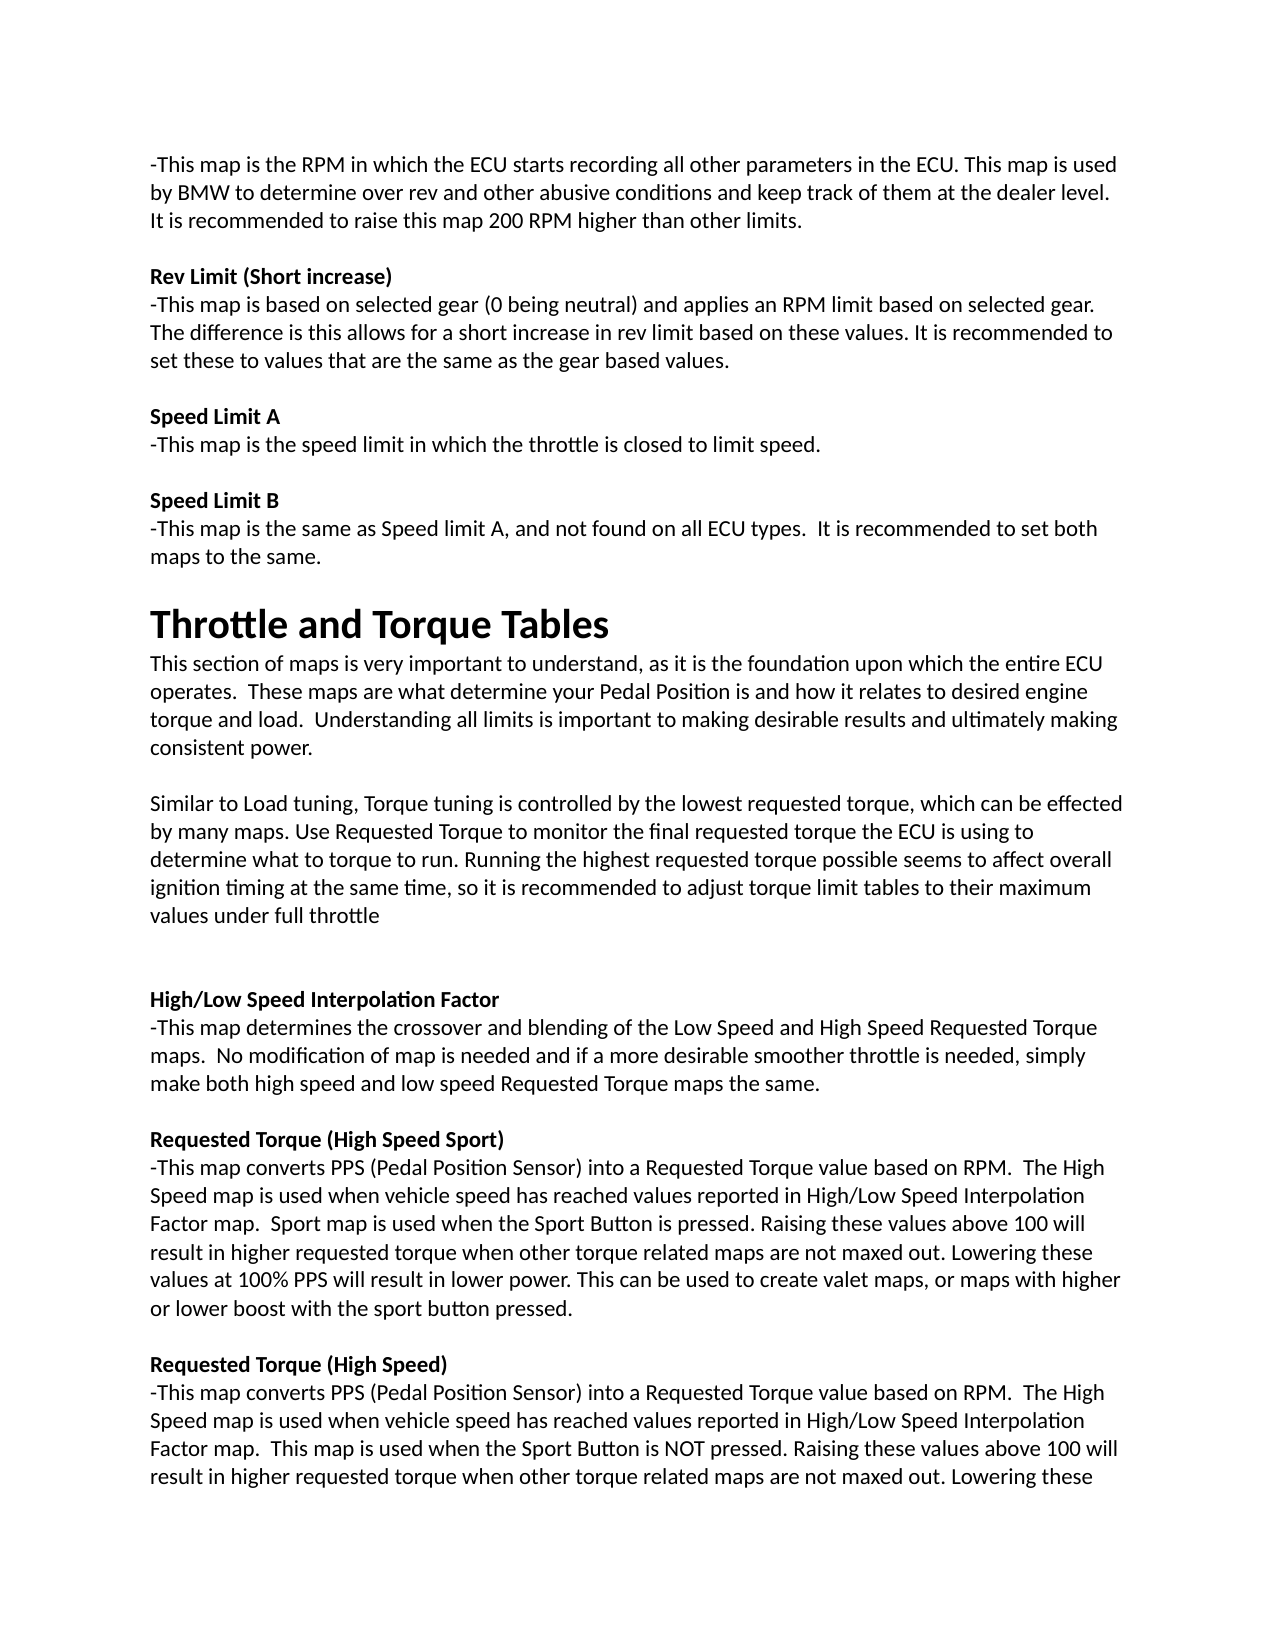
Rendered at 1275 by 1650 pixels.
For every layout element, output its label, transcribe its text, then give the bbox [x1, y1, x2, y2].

text High/Low Speed Interpolation Factor [150, 985, 1125, 1013]
text Speed Limit A [150, 402, 1125, 430]
text Speed Limit B [150, 486, 1125, 514]
text -This map is the RPM in which the ECU starts recording all other parameters in the ECU. This map is used by BMW to determine over rev and other abusive conditions and keep track of them at the dealer level. It is recommended to raise this map 200 RPM higher than other limits. [150, 150, 1125, 234]
text -This map is the speed limit in which the throttle is closed to limit speed. [150, 430, 1125, 458]
text This section of maps is very important to understand, as it is the foundation upon which the entire ECU operates. These maps are what determine your Pedal Position is and how it relates to desired engine torque and load. Understanding all limits is important to making desirable results and ultimately making consistent power. [150, 649, 1125, 761]
text Requested Torque (High Speed) [150, 1350, 1125, 1378]
text -This map converts PPS (Pedal Position Sensor) into a Requested Torque value based on RPM. The High Speed map is used when vehicle speed has reached values reported in High/Low Speed Interpolation Factor map. Sport map is used when the Sport Button is pressed. Raising these values above 100 will result in higher requested torque when other torque related maps are not maxed out. Lowering these values at 100% PPS will result in lower power. This can be used to create valet maps, or maps with higher or lower boost with the sport button pressed. [150, 1153, 1125, 1322]
text Similar to Load tuning, Torque tuning is controlled by the lowest requested torque, which can be effected by many maps. Use Requested Torque to monitor the final requested torque the ECU is using to determine what to torque to run. Running the highest requested torque possible seems to affect overall ignition timing at the same time, so it is recommended to adjust torque limit tables to their maximum values under full throttle [150, 789, 1125, 929]
text -This map converts PPS (Pedal Position Sensor) into a Requested Torque value based on RPM. The High Speed map is used when vehicle speed has reached values reported in High/Low Speed Interpolation Factor map. This map is used when the Sport Button is NOT pressed. Raising these values above 100 will result in higher requested torque when other torque related maps are not maxed out. Lowering these [150, 1378, 1125, 1490]
text Throttle and Torque Tables [150, 598, 1125, 649]
text Rev Limit (Short increase) [150, 262, 1125, 290]
text -This map is the same as Speed limit A, and not found on all ECU types. It is recommended to set both maps to the same. [150, 514, 1125, 570]
text -This map is based on selected gear (0 being neutral) and applies an RPM limit based on selected gear. The difference is this allows for a short increase in rev limit based on these values. It is recommended to set these to values that are the same as the gear based values. [150, 290, 1125, 374]
text -This map determines the crossover and blending of the Low Speed and High Speed Requested Torque maps. No modification of map is needed and if a more desirable smoother throttle is needed, simply make both high speed and low speed Requested Torque maps the same. [150, 1013, 1125, 1097]
text Requested Torque (High Speed Sport) [150, 1126, 1125, 1153]
